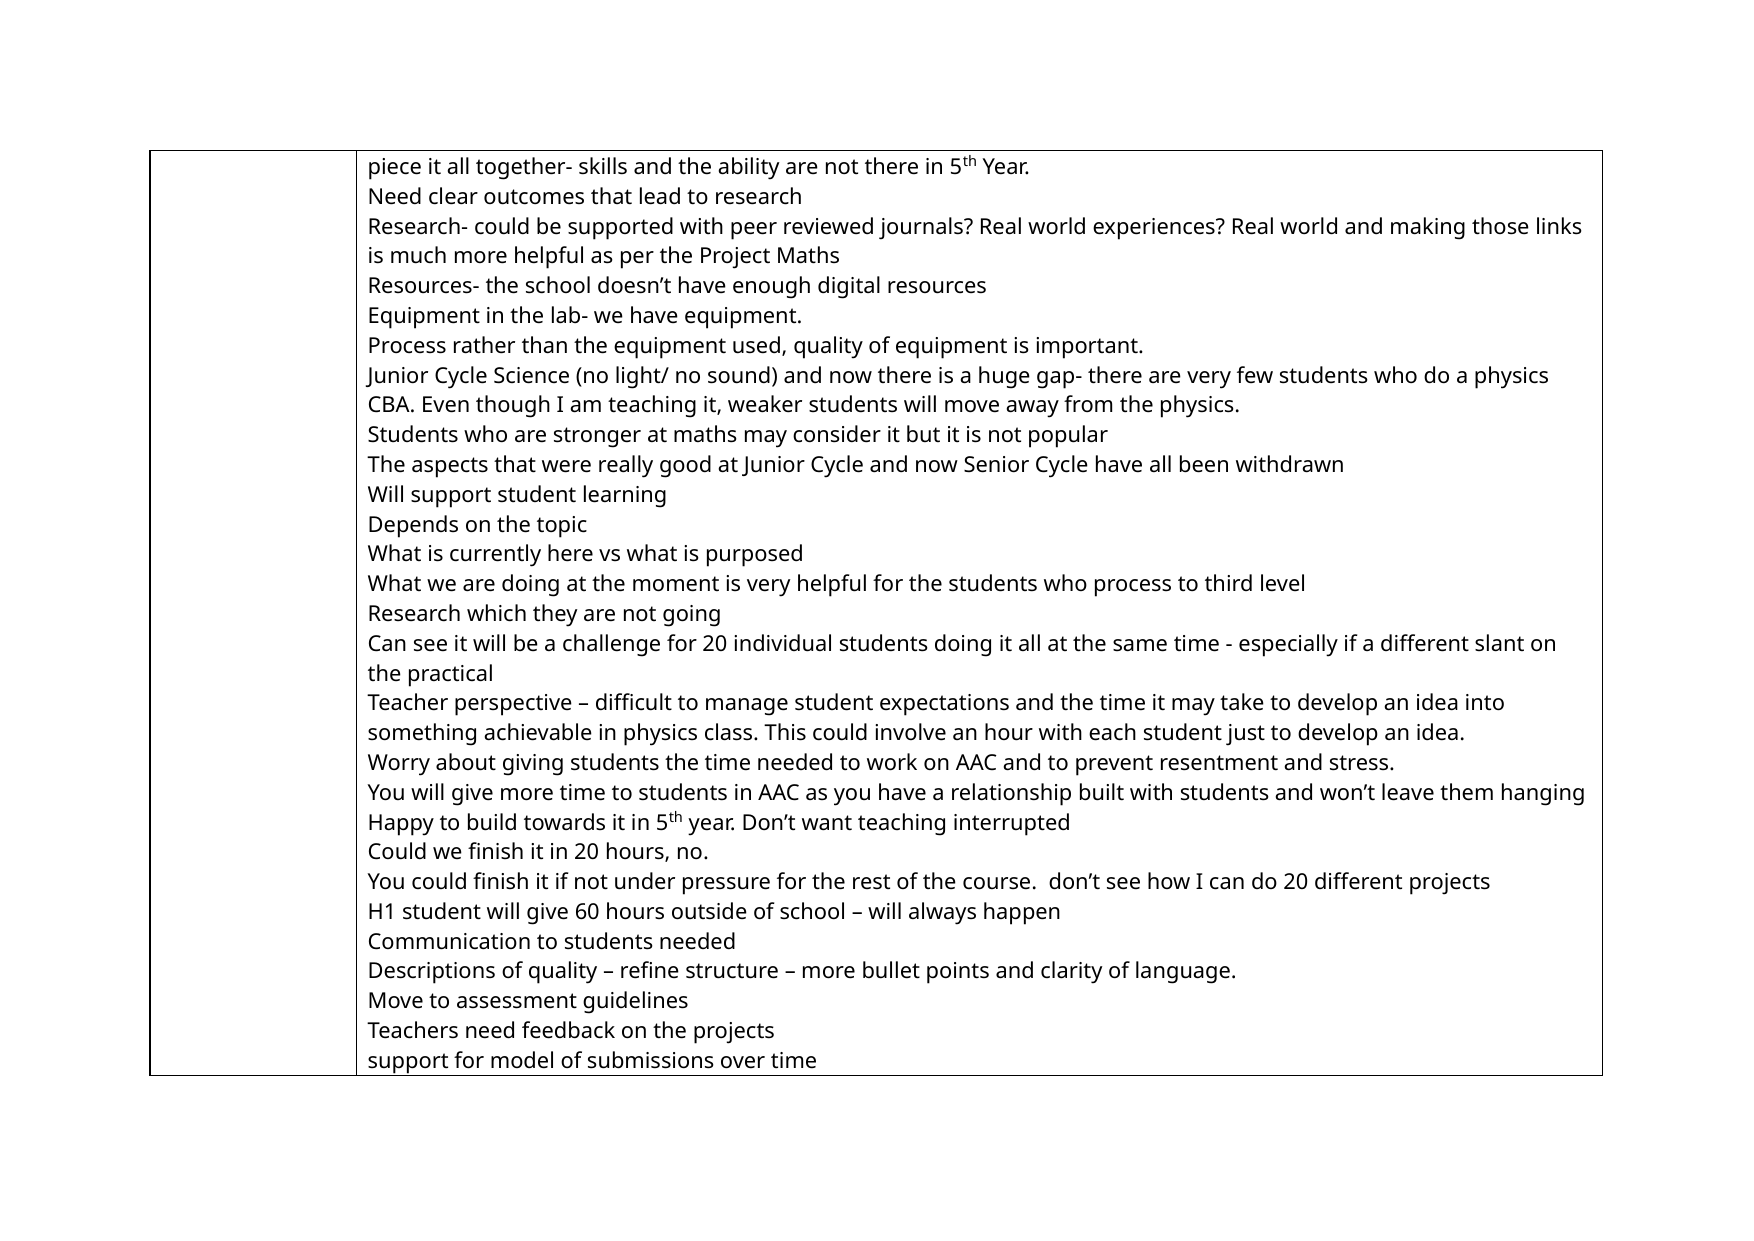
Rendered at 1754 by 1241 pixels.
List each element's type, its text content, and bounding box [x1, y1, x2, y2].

table_cell piece it all together- skills and the ability are not there in 5th Year. Need clear outcomes that lead to research Research- could be supported with peer reviewed journals? Real world experiences? Real world and making those links is much more helpful as per the Project Maths Resources- the school doesn’t have enough digital resources Equipment in the lab- we have equipment. Process rather than the equipment used, quality of equipment is important. Junior Cycle Science (no light/ no sound) and now there is a huge gap- there are very few students who do a physics CBA. Even though I am teaching it, weaker students will move away from the physics. Students who are stronger at maths may consider it but it is not popular The aspects that were really good at Junior Cycle and now Senior Cycle have all been withdrawn Will support student learning Depends on the topic What is currently here vs what is purposed What we are doing at the moment is very helpful for the students who process to third level Research which they are not going Can see it will be a challenge for 20 individual students doing it all at the same time - especially if a different slant on the practical Teacher perspective – difficult to manage student expectations and the time it may take to develop an idea into something achievable in physics class. This could involve an hour with each student just to develop an idea. Worry about giving students the time needed to work on AAC and to prevent resentment and stress. You will give more time to students in AAC as you have a relationship built with students and won’t leave them hanging Happy to build towards it in 5th year. Don’t want teaching interrupted Could we finish it in 20 hours, no. You could finish it if not under pressure for the rest of the course. don’t see how I can do 20 different projects H1 student will give 60 hours outside of school – will always happen Communication to students needed Descriptions of quality – refine structure – more bullet points and clarity of language. Move to assessment guidelines Teachers need feedback on the projects support for model of submissions over time [357, 151, 1602, 1074]
table_cell [151, 151, 356, 1074]
